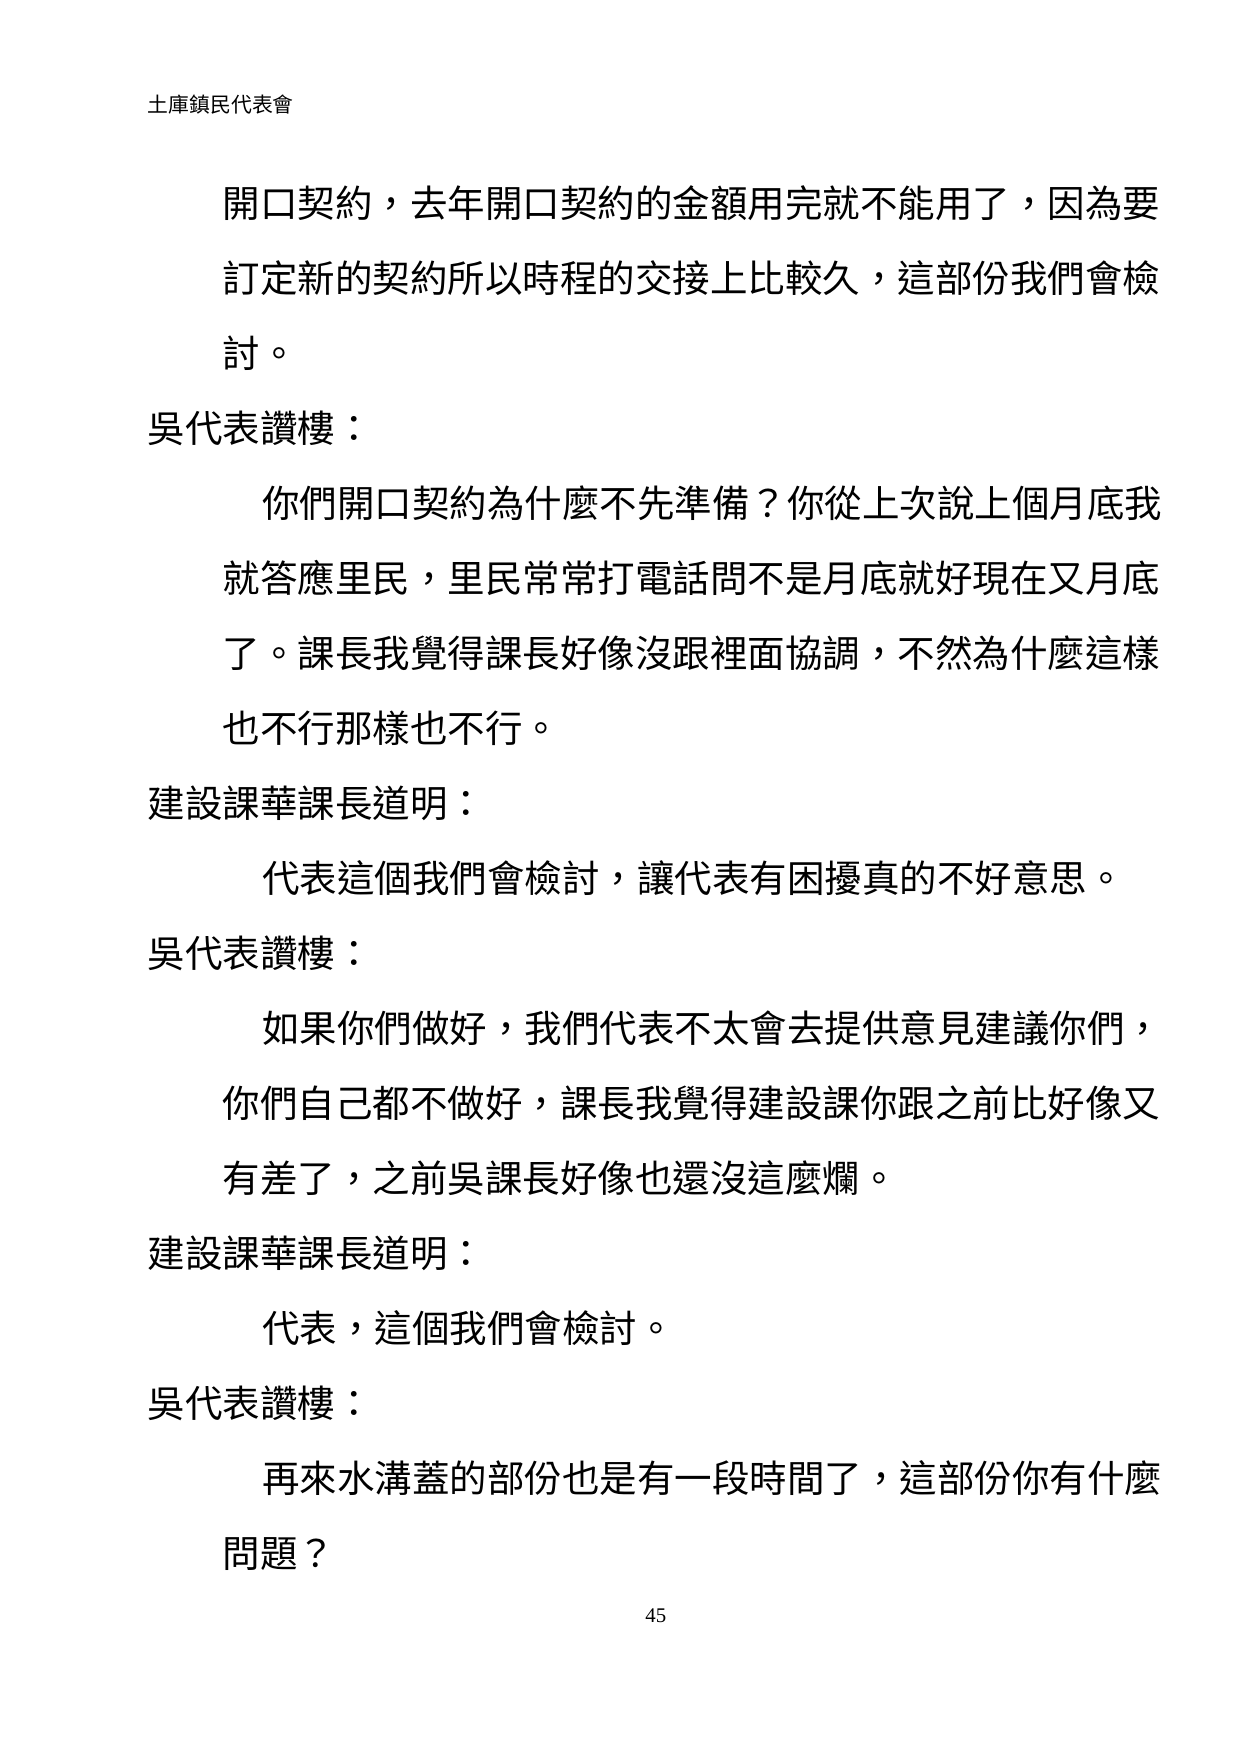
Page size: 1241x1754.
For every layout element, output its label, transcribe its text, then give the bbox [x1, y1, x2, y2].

text 吳代表讚樓： [148, 389, 1163, 464]
text 吳代表讚樓： [148, 1364, 1163, 1439]
text 建設課華課長道明： [148, 1214, 1163, 1289]
text 你們開口契約為什麼不先準備？你從上次說上個月底我就答應里民，里民常常打電話問不是月底就好現在又月底了。課長我覺得課長好像沒跟裡面協調，不然為什麼這樣也不行那樣也不行。 [223, 464, 1163, 764]
text 再來水溝蓋的部份也是有一段時間了，這部份你有什麼問題？ [223, 1439, 1163, 1589]
text 如果你們做好，我們代表不太會去提供意見建議你們，你們自己都不做好，課長我覺得建設課你跟之前比好像又有差了，之前吳課長好像也還沒這麼爛。 [223, 989, 1163, 1214]
text 建設課華課長道明： [148, 764, 1163, 839]
text 吳代表讚樓： [148, 914, 1163, 989]
text 代表，這個我們會檢討。 [223, 1289, 1163, 1364]
text 代表這個我們會檢討，讓代表有困擾真的不好意思。 [223, 839, 1163, 914]
text 開口契約，去年開口契約的金額用完就不能用了，因為要訂定新的契約所以時程的交接上比較久，這部份我們會檢討。 [223, 164, 1163, 389]
